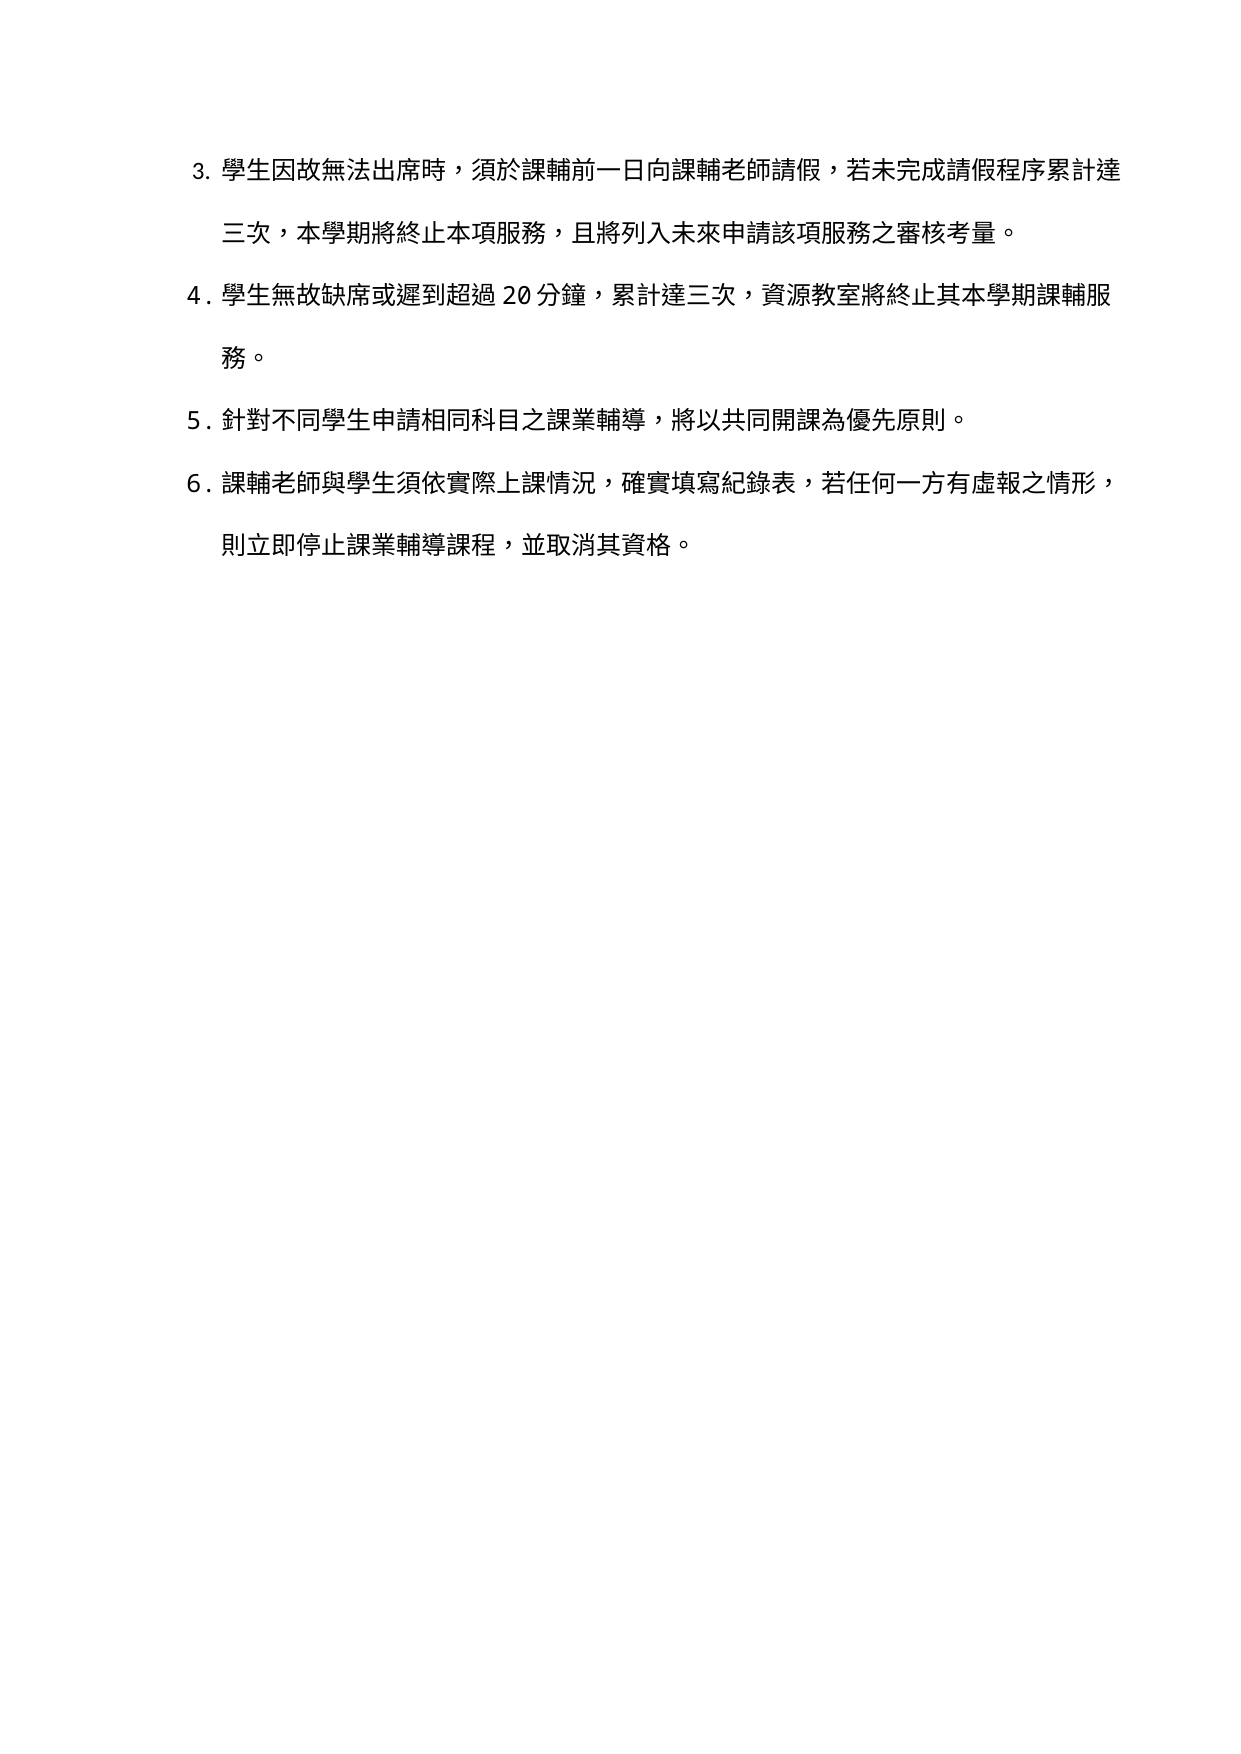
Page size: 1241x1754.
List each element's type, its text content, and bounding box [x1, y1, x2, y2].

list 學生無故缺席或遲到超過20分鐘，累計達三次，資源教室將終止其本學期課輔服務。 [201, 252, 1122, 377]
list 學生因故無法出席時，須於課輔前一日向課輔老師請假，若未完成請假程序累計達三次，本學期將終止本項服務，且將列入未來申請該項服務之審核考量。 [201, 127, 1122, 252]
list 課輔老師與學生須依實際上課情況，確實填寫紀錄表，若任何一方有虛報之情形，則立即停止課業輔導課程，並取消其資格。 [201, 439, 1122, 564]
list 針對不同學生申請相同科目之課業輔導，將以共同開課為優先原則。 [201, 377, 1122, 439]
